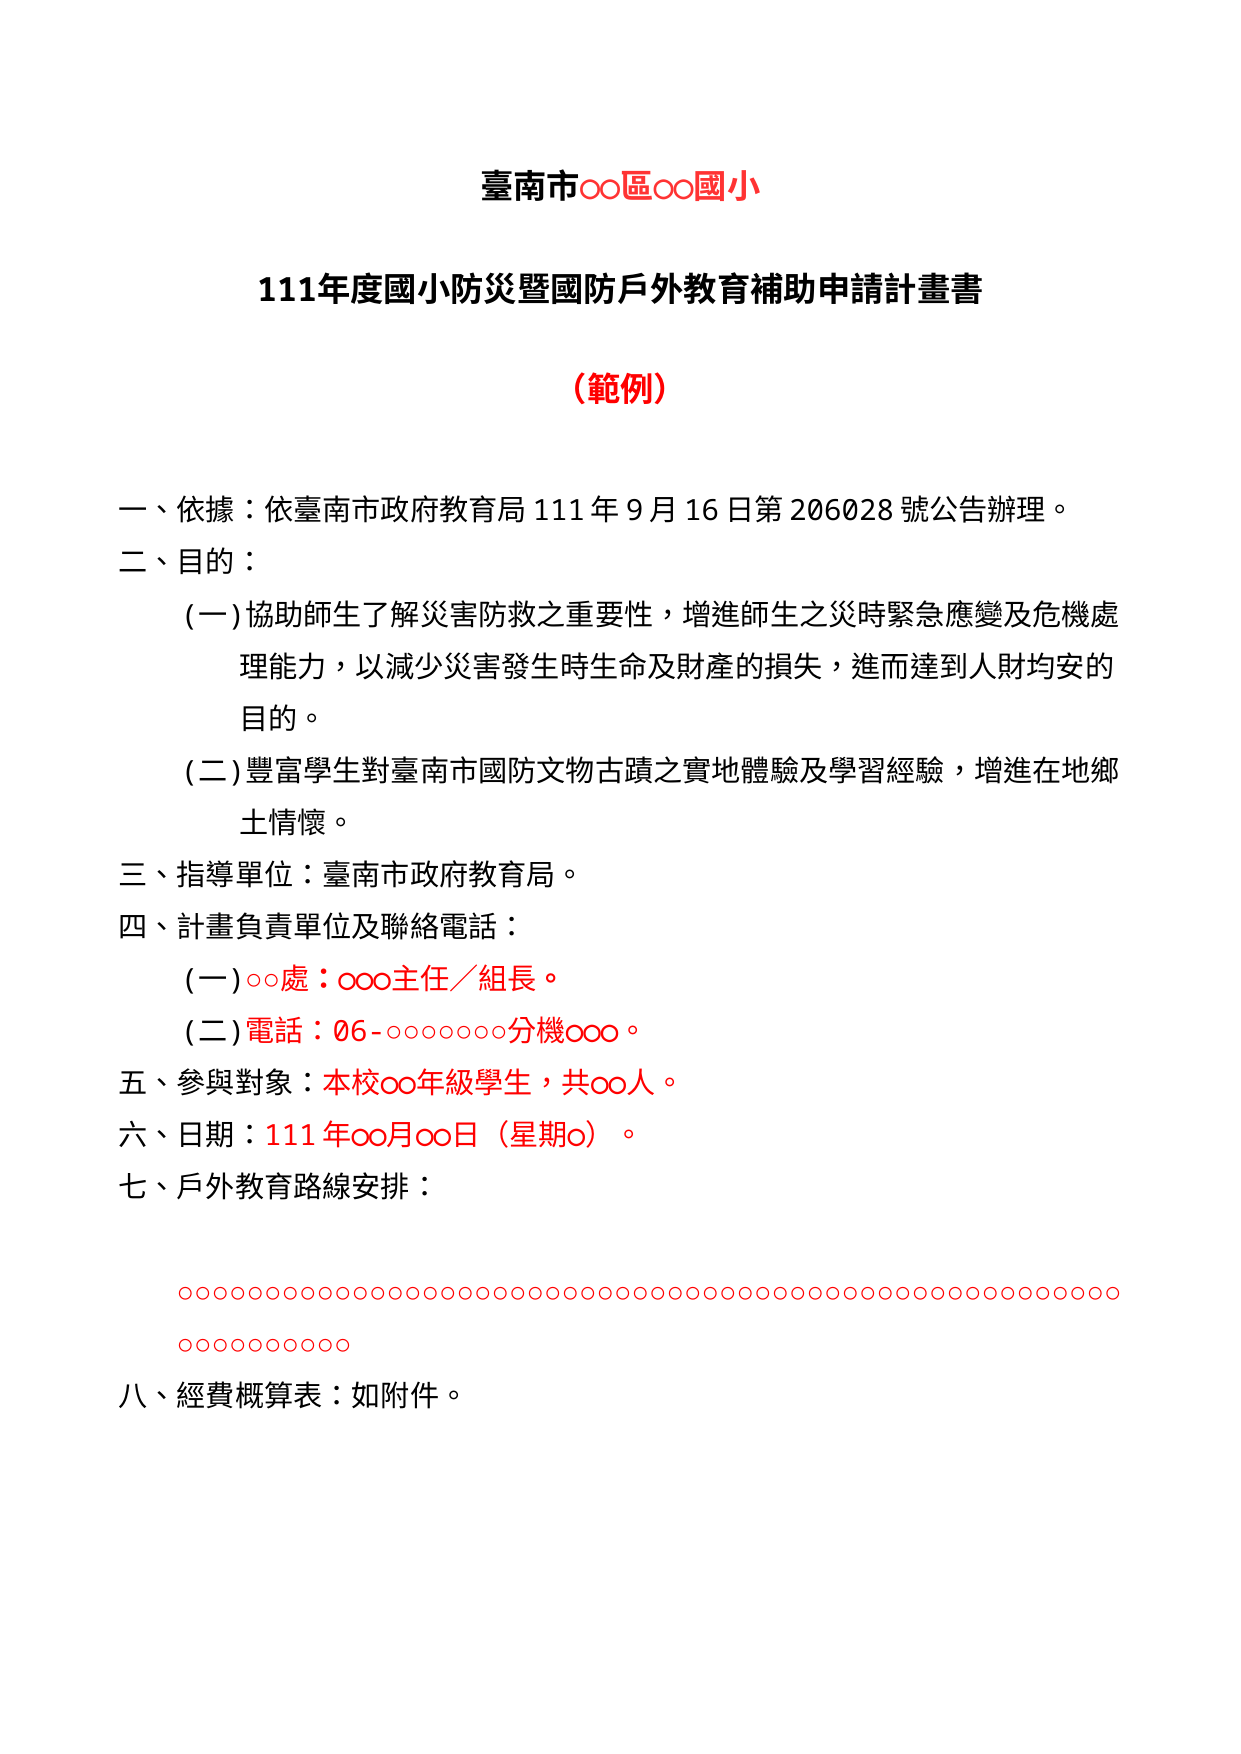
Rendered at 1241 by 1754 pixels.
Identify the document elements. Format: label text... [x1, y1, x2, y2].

text 七、戶外教育路線安排： [118, 1156, 1122, 1208]
text 三、指導單位：臺南市政府教育局。 [118, 844, 1122, 896]
text 一、依據：依臺南市政府教育局111年9月16日第206028號公告辦理。 [118, 479, 1122, 531]
text (二)電話：06-○○○○○○○分機○○○。 [181, 1000, 1122, 1052]
text 四、計畫負責單位及聯絡電話： [118, 896, 1122, 948]
text ○○○○○○○○○○○○○○○○○○○○○○○○○○○○○○○○○○○○○○○○○○○○○○○○○○○○○○○○○○○○○○○○ [118, 1208, 1122, 1364]
text (二)豐富學生對臺南市國防文物古蹟之實地體驗及學習經驗，增進在地鄉土情懷。 [181, 739, 1122, 844]
text 111年度國小防災暨國防戶外教育補助申請計畫書 [118, 246, 1122, 308]
text 臺南市○○區○○國小 [118, 146, 1122, 208]
text (一)協助師生了解災害防救之重要性，增進師生之災時緊急應變及危機處理能力，以減少災害發生時生命及財產的損失，進而達到人財均安的目的。 [181, 583, 1122, 739]
text 二、目的： [118, 531, 1122, 583]
text (一)○○處：○○○主任／組長。 [181, 948, 1122, 1000]
text 六、日期：111年○○月○○日（星期○）。 [118, 1104, 1122, 1156]
text （範例） [118, 346, 1122, 408]
text 五、參與對象：本校○○年級學生，共○○人。 [118, 1052, 1122, 1104]
text 八、經費概算表：如附件。 [118, 1364, 1122, 1417]
